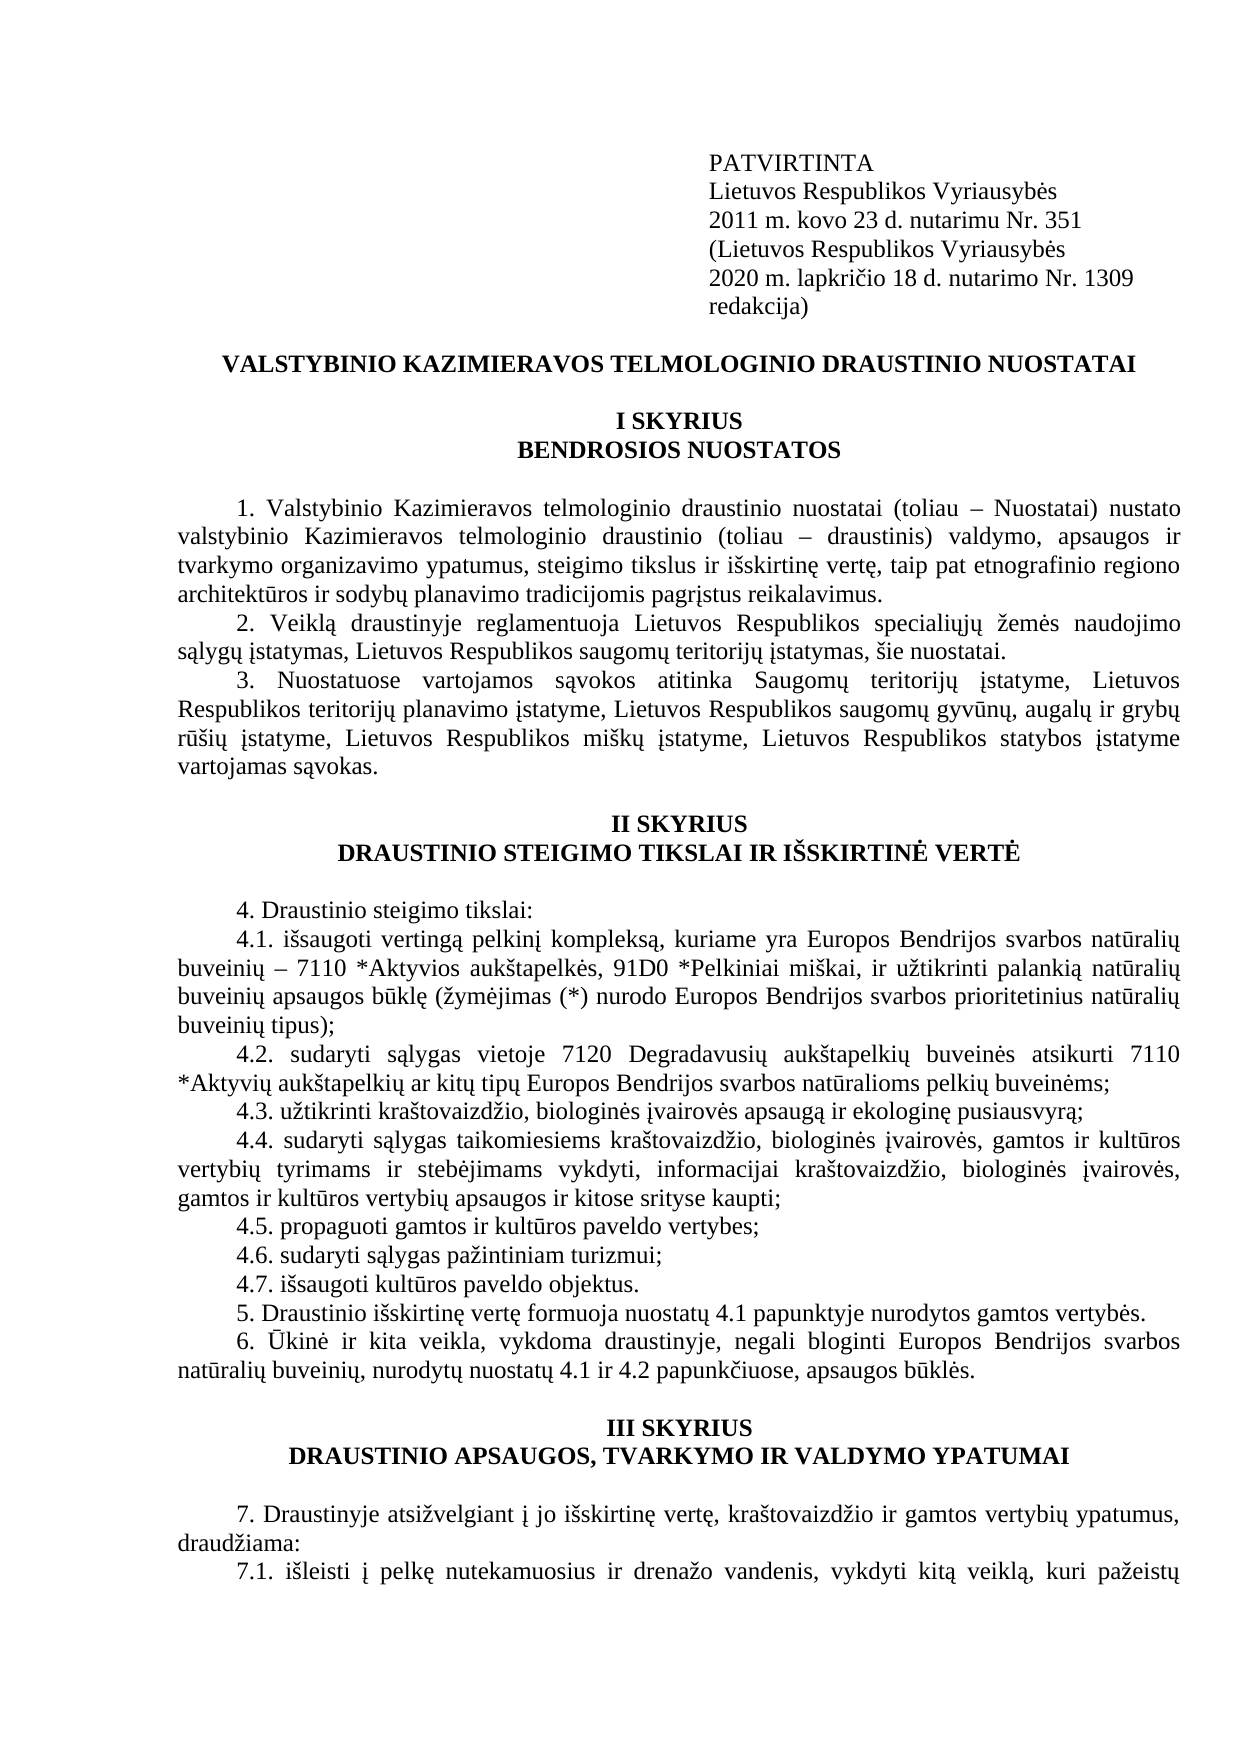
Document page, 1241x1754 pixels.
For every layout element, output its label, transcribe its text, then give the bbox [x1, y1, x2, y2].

text Lietuvos Respublikos Vyriausybės [177, 176, 1181, 205]
text III SKYRIUS [177, 1413, 1181, 1441]
text 7. Draustinyje atsižvelgiant į jo išskirtinę vertę, kraštovaizdžio ir gamtos vertybių ypatumus, draudžiama: [177, 1499, 1181, 1556]
text 2011 m. kovo 23 d. nutarimu Nr. 351 [177, 205, 1181, 234]
text 4.2. sudaryti sąlygas vietoje 7120 Degradavusių aukštapelkių buveinės atsikurti 7110 *Aktyvių aukštapelkių ar kitų tipų Europos Bendrijos svarbos natūralioms pelkių buveinėms; [177, 1039, 1181, 1096]
text 2. Veiklą draustinyje reglamentuoja Lietuvos Respublikos specialiųjų žemės naudojimo sąlygų įstatymas, Lietuvos Respublikos saugomų teritorijų įstatymas, šie nuostatai. [177, 608, 1181, 665]
text redakcija) [177, 291, 1181, 320]
text 7.1. išleisti į pelkę nutekamuosius ir drenažo vandenis, vykdyti kitą veiklą, kuri pažeistų [177, 1556, 1181, 1585]
text 3. Nuostatuose vartojamos sąvokos atitinka Saugomų teritorijų įstatyme, Lietuvos Respublikos teritorijų planavimo įstatyme, Lietuvos Respublikos saugomų gyvūnų, augalų ir grybų rūšių įstatyme, Lietuvos Respublikos miškų įstatyme, Lietuvos Respublikos statybos įstatyme vartojamas sąvokas. [177, 665, 1181, 780]
text Patvirtinta [177, 148, 1181, 176]
text I SKYRIUS [177, 406, 1181, 435]
text 4.5. propaguoti gamtos ir kultūros paveldo vertybes; [177, 1211, 1181, 1240]
text BENDROSIOS NUOSTATOS [177, 435, 1181, 464]
text 4.6. sudaryti sąlygas pažintiniam turizmui; [177, 1240, 1181, 1269]
text 4.1. išsaugoti vertingą pelkinį kompleksą, kuriame yra Europos Bendrijos svarbos natūralių buveinių – 7110 *Aktyvios aukštapelkės, 91D0 *Pelkiniai miškai, ir užtikrinti palankią natūralių buveinių apsaugos būklę (žymėjimas (*) nurodo Europos Bendrijos svarbos prioritetinius natūralių buveinių tipus); [177, 924, 1181, 1039]
text (Lietuvos Respublikos Vyriausybės [709, 234, 1181, 263]
text 4.4. sudaryti sąlygas taikomiesiems kraštovaizdžio, biologinės įvairovės, gamtos ir kultūros vertybių tyrimams ir stebėjimams vykdyti, informacijai kraštovaizdžio, biologinės įvairovės, gamtos ir kultūros vertybių apsaugos ir kitose srityse kaupti; [177, 1125, 1181, 1211]
text 4. Draustinio steigimo tikslai: [177, 895, 1181, 924]
text 1. Valstybinio Kazimieravos telmologinio draustinio nuostatai (toliau – Nuostatai) nustato valstybinio Kazimieravos telmologinio draustinio (toliau – draustinis) valdymo, apsaugos ir tvarkymo organizavimo ypatumus, steigimo tikslus ir išskirtinę vertę, taip pat etnografinio regiono architektūros ir sodybų planavimo tradicijomis pagrįstus reikalavimus. [177, 493, 1181, 608]
text 4.7. išsaugoti kultūros paveldo objektus. [177, 1269, 1181, 1298]
text DRAUSTINIO STEIGIMO TIKSLAI IR IŠSKIRTINĖ VERTĖ [177, 838, 1181, 866]
text 2020 m. lapkričio 18 d. nutarimo Nr. 1309 [709, 263, 1181, 291]
text 5. Draustinio išskirtinę vertę formuoja nuostatų 4.1 papunktyje nurodytos gamtos vertybės. [177, 1298, 1181, 1326]
text 6. Ūkinė ir kita veikla, vykdoma draustinyje, negali bloginti Europos Bendrijos svarbos natūralių buveinių, nurodytų nuostatų 4.1 ir 4.2 papunkčiuose, apsaugos būklės. [177, 1326, 1181, 1384]
text DRAUSTINIO APSAUGOS, TVARKYMO IR VALDYMO YPATUMAI [177, 1441, 1181, 1470]
text 4.3. užtikrinti kraštovaizdžio, biologinės įvairovės apsaugą ir ekologinę pusiausvyrą; [177, 1096, 1181, 1125]
text II SKYRIUS [177, 809, 1181, 838]
text VALSTYBINIO KAZIMIERAVOS TELMOLOGINIO DRAUSTINIO NUOSTATAI [177, 349, 1181, 378]
